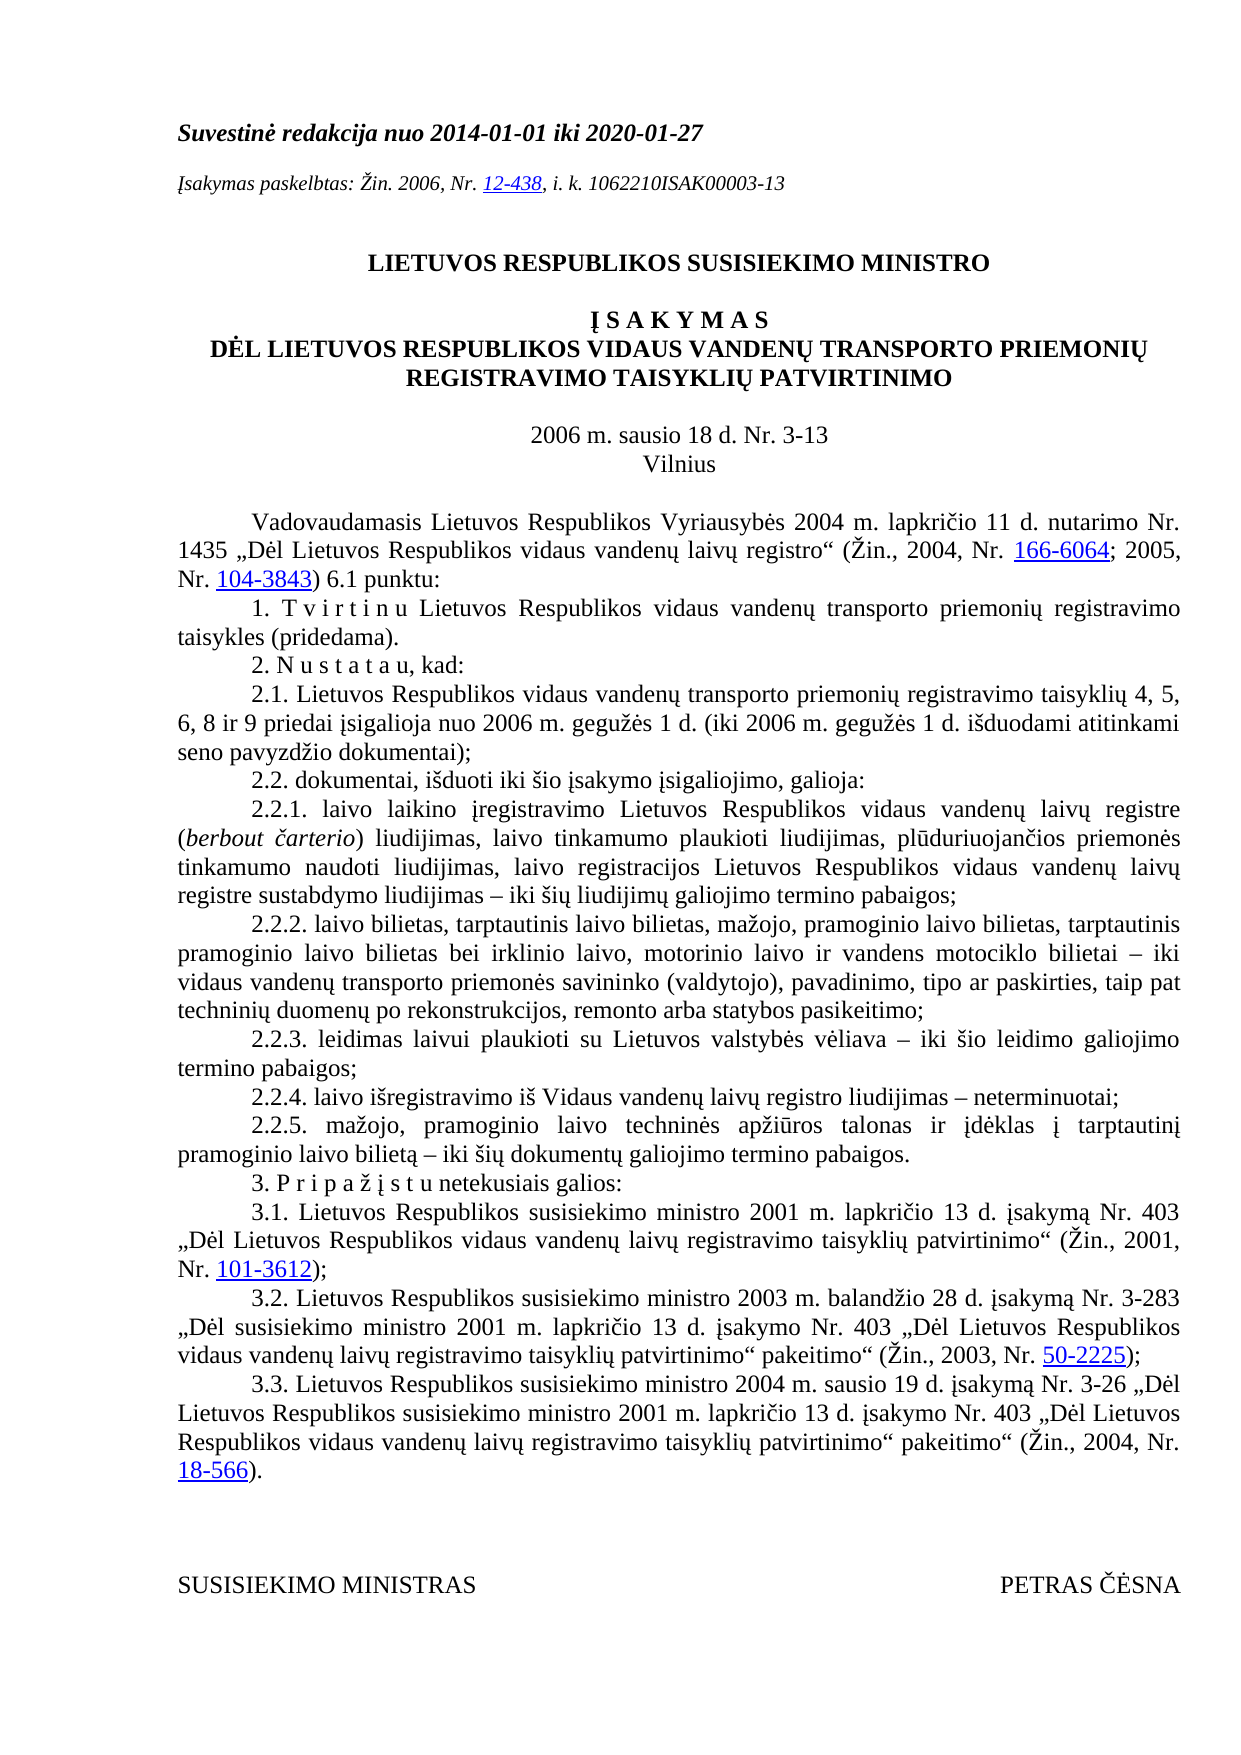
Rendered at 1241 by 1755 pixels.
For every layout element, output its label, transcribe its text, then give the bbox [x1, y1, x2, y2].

text Įsakymas paskelbtas: Žin. 2006, Nr. 12-438, i. k. 1062210ISAK00003-13 [177, 171, 1181, 195]
text 3.1. Lietuvos Respublikos susisiekimo ministro 2001 m. lapkričio 13 d. įsakymą Nr. 403 „Dėl Lietuvos Respublikos vidaus vandenų laivų registravimo taisyklių patvirtinimo“ (Žin., 2001, Nr. 101-3612); [177, 1197, 1181, 1283]
text 3. Pripažįstu netekusiais galios: [177, 1168, 1181, 1197]
text 2.2.5. mažojo, pramoginio laivo techninės apžiūros talonas ir įdėklas į tarptautinį pramoginio laivo bilietą – iki šių dokumentų galiojimo termino pabaigos. [177, 1110, 1181, 1168]
text Vilnius [177, 449, 1181, 478]
text 2.2.1. laivo laikino įregistravimo Lietuvos Respublikos vidaus vandenų laivų registre (berbout čarterio) liudijimas, laivo tinkamumo plaukioti liudijimas, plūduriuojančios priemonės tinkamumo naudoti liudijimas, laivo registracijos Lietuvos Respublikos vidaus vandenų laivų registre sustabdymo liudijimas – iki šių liudijimų galiojimo termino pabaigos; [177, 794, 1181, 909]
text 2.2.2. laivo bilietas, tarptautinis laivo bilietas, mažojo, pramoginio laivo bilietas, tarptautinis pramoginio laivo bilietas bei irklinio laivo, motorinio laivo ir vandens motociklo bilietai – iki vidaus vandenų transporto priemonės savininko (valdytojo), pavadinimo, tipo ar paskirties, taip pat techninių duomenų po rekonstrukcijos, remonto arba statybos pasikeitimo; [177, 909, 1181, 1024]
text 3.2. Lietuvos Respublikos susisiekimo ministro 2003 m. balandžio 28 d. įsakymą Nr. 3-283 „Dėl susisiekimo ministro 2001 m. lapkričio 13 d. įsakymo Nr. 403 „Dėl Lietuvos Respublikos vidaus vandenų laivų registravimo taisyklių patvirtinimo“ pakeitimo“ (Žin., 2003, Nr. 50-2225); [177, 1283, 1181, 1369]
text Vadovaudamasis Lietuvos Respublikos Vyriausybės 2004 m. lapkričio 11 d. nutarimo Nr. 1435 „Dėl Lietuvos Respublikos vidaus vandenų laivų registro“ (Žin., 2004, Nr. 166-6064; 2005, Nr. 104-3843) 6.1 punktu: [177, 507, 1181, 593]
text LIETUVOS RESPUBLIKOS SUSISIEKIMO MINISTRO [177, 248, 1181, 277]
text Į S A K Y M A S [177, 305, 1181, 334]
text 2.1. Lietuvos Respublikos vidaus vandenų transporto priemonių registravimo taisyklių 4, 5, 6, 8 ir 9 priedai įsigalioja nuo 2006 m. gegužės 1 d. (iki 2006 m. gegužės 1 d. išduodami atitinkami seno pavyzdžio dokumentai); [177, 679, 1181, 765]
text 2.2. dokumentai, išduoti iki šio įsakymo įsigaliojimo, galioja: [177, 765, 1181, 794]
text DĖL LIETUVOS RESPUBLIKOS VIDAUS VANDENŲ TRANSPORTO PRIEMONIŲ REGISTRAVIMO TAISYKLIŲ PATVIRTINIMO [177, 334, 1181, 392]
text 1. Tvirtinu Lietuvos Respublikos vidaus vandenų transporto priemonių registravimo taisykles (pridedama). [177, 593, 1181, 650]
text 2.2.4. laivo išregistravimo iš Vidaus vandenų laivų registro liudijimas – neterminuotai; [177, 1082, 1181, 1110]
text Suvestinė redakcija nuo 2014-01-01 iki 2020-01-27 [177, 118, 1181, 147]
text 2. Nustatau, kad: [177, 650, 1181, 679]
text SUSISIEKIMO MINISTRAS PETRAS ČĖSNA [177, 1570, 1181, 1599]
text 2.2.3. leidimas laivui plaukioti su Lietuvos valstybės vėliava – iki šio leidimo galiojimo termino pabaigos; [177, 1024, 1181, 1082]
text 2006 m. sausio 18 d. Nr. 3-13 [177, 420, 1181, 449]
text 3.3. Lietuvos Respublikos susisiekimo ministro 2004 m. sausio 19 d. įsakymą Nr. 3-26 „Dėl Lietuvos Respublikos susisiekimo ministro 2001 m. lapkričio 13 d. įsakymo Nr. 403 „Dėl Lietuvos Respublikos vidaus vandenų laivų registravimo taisyklių patvirtinimo“ pakeitimo“ (Žin., 2004, Nr. 18-566). [177, 1369, 1181, 1484]
